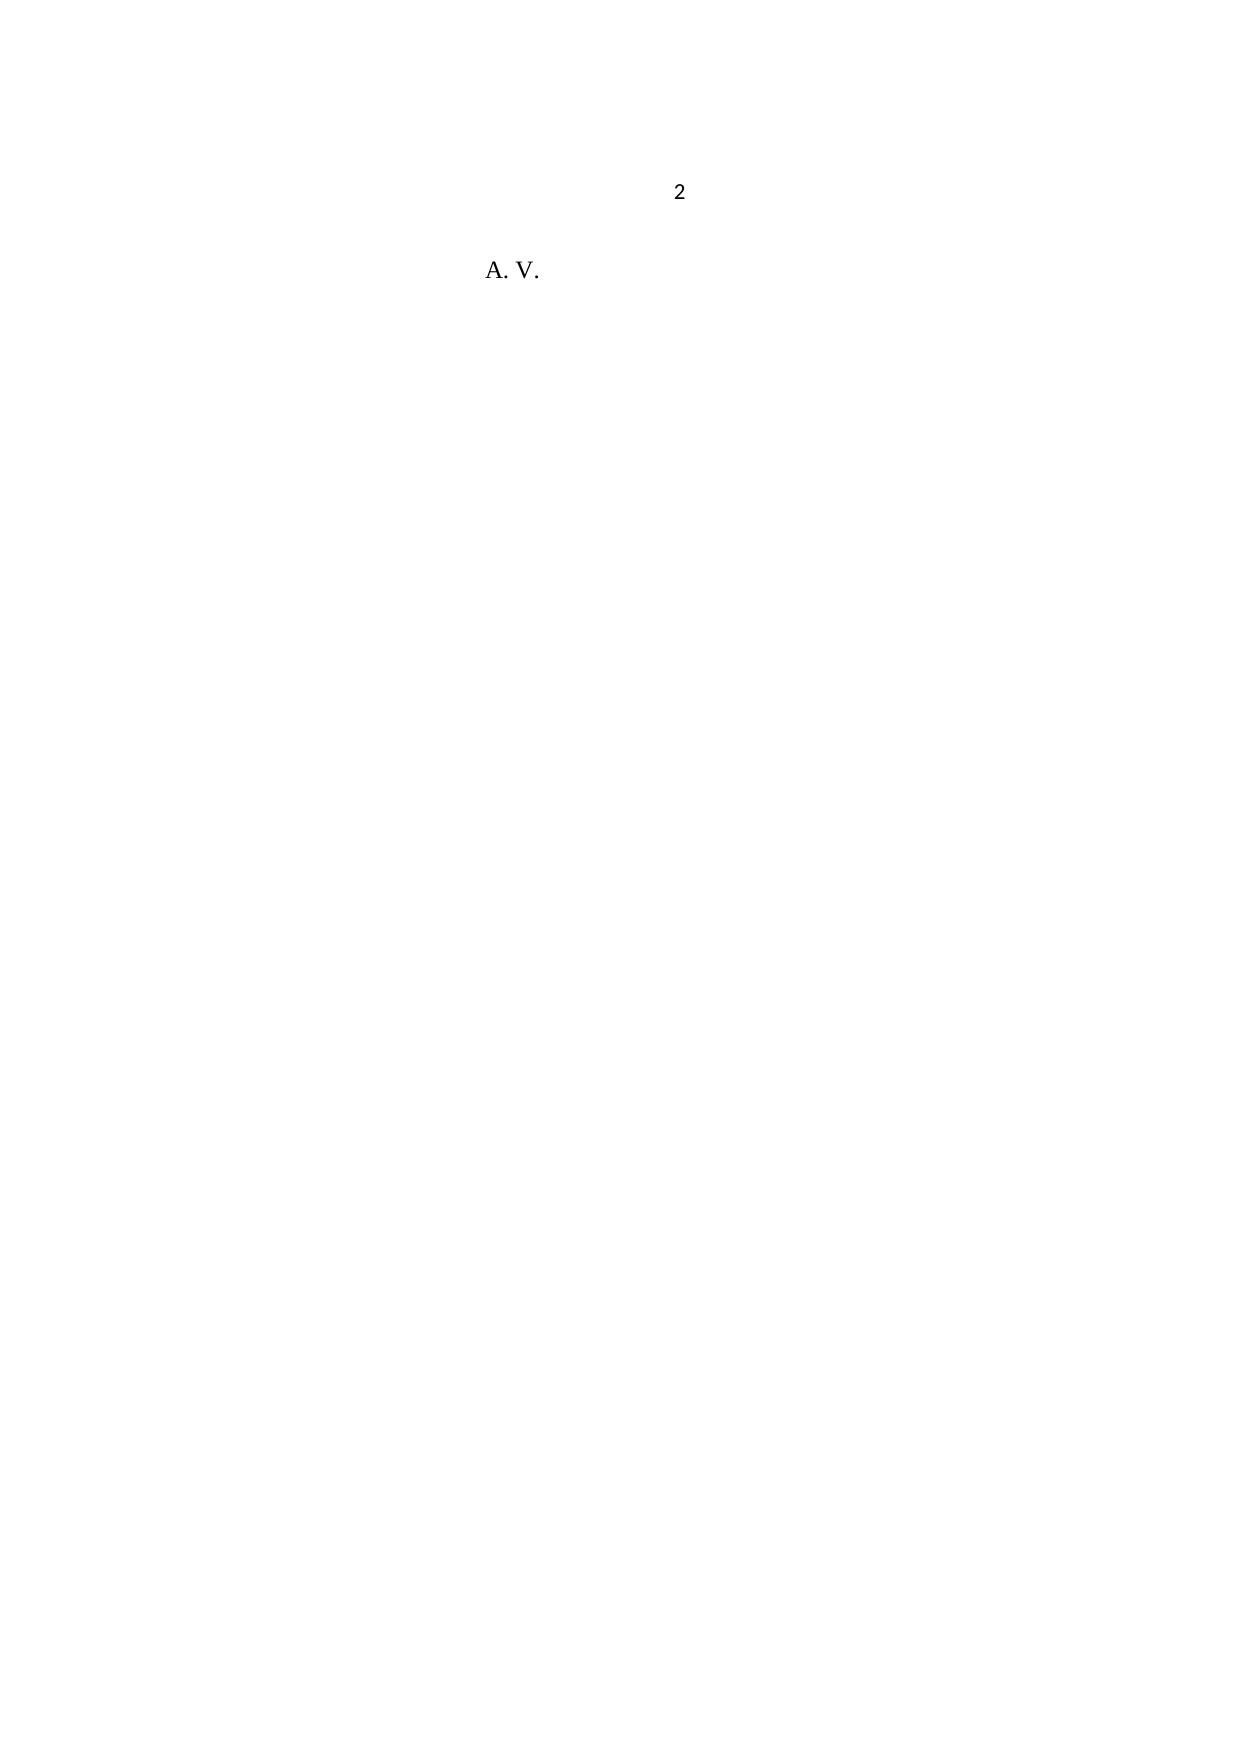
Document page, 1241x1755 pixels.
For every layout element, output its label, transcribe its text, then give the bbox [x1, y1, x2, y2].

text A. V. [312, 256, 1181, 284]
